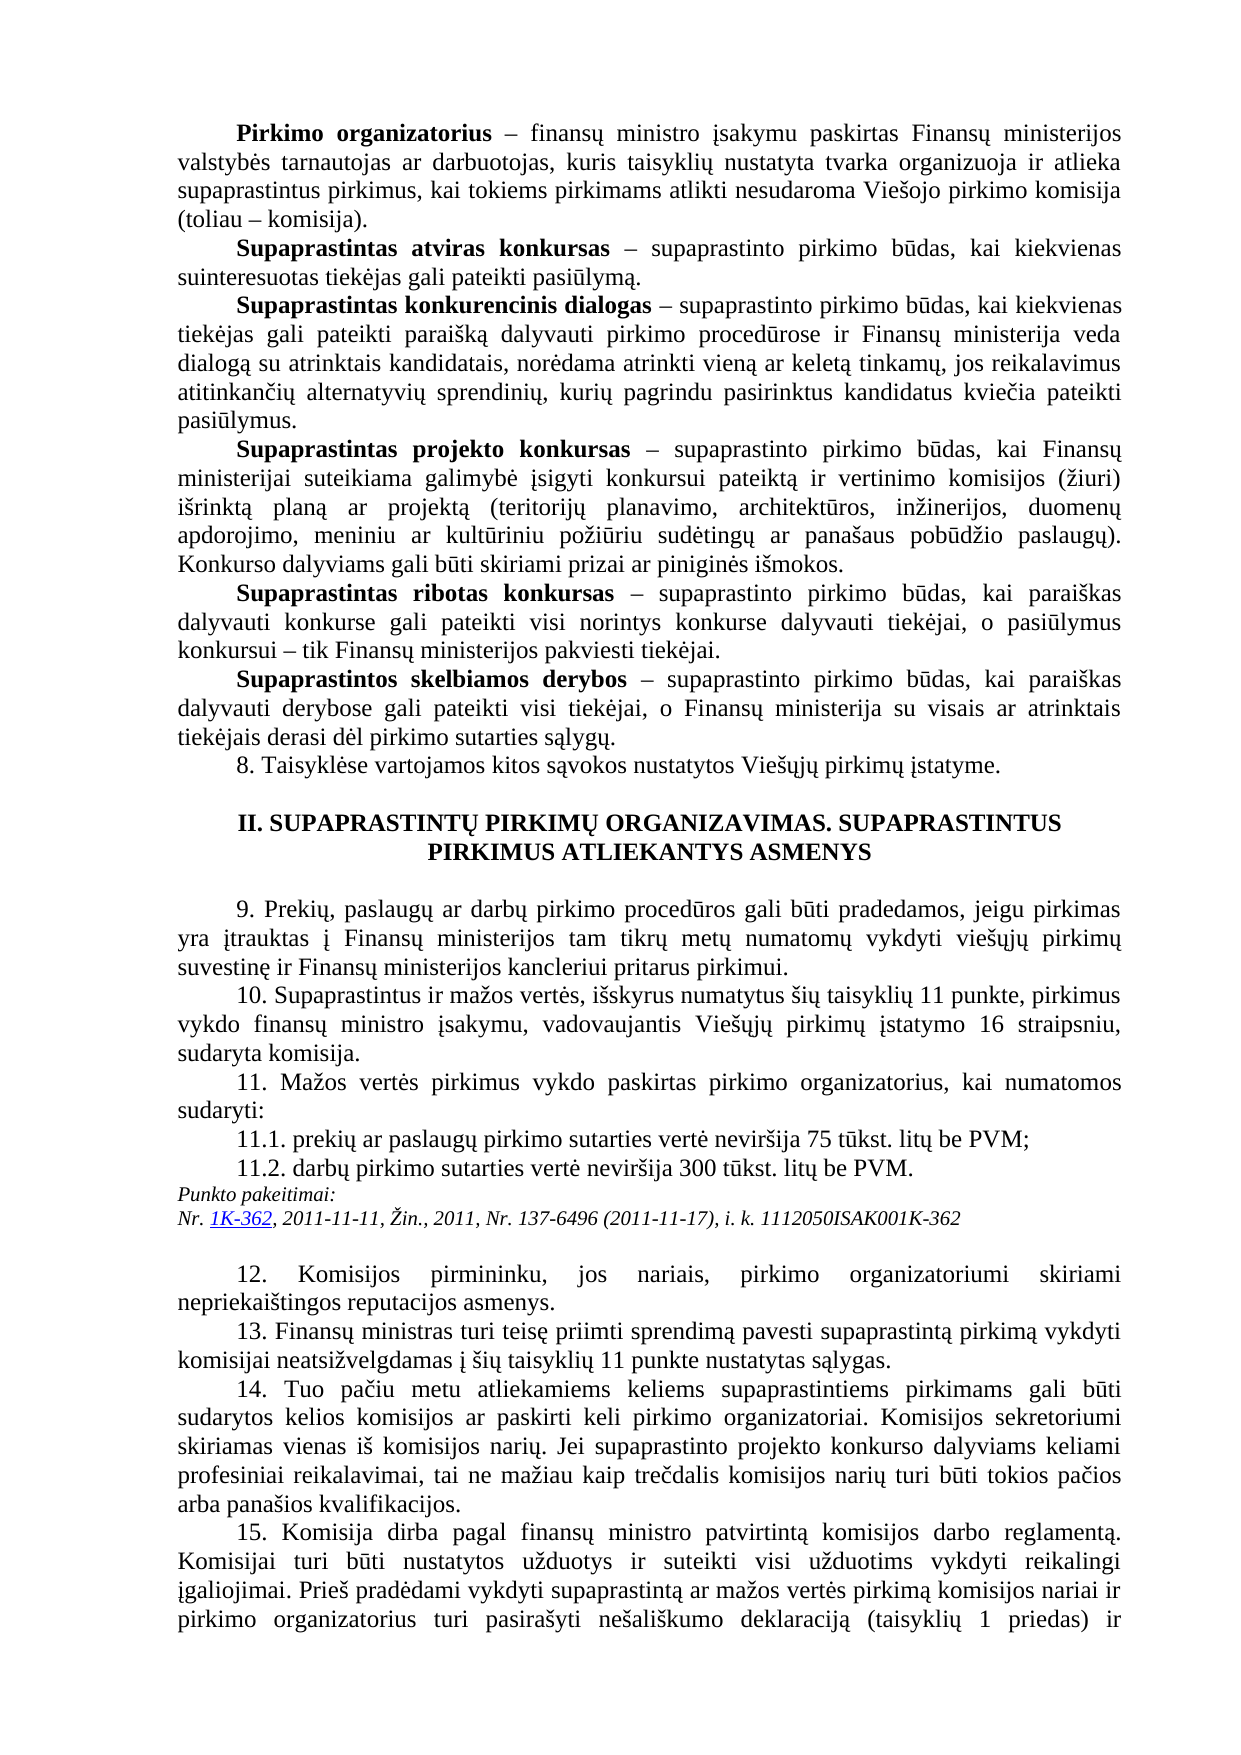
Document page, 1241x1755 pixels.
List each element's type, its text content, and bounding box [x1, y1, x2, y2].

text II. SUPAPRASTINTŲ PIRKIMŲ ORGANIZAVIMAS. SUPAPRASTINTUS PIRKIMUS ATLIEKANTYS ASMENYS [177, 808, 1122, 866]
text 13. Finansų ministras turi teisę priimti sprendimą pavesti supaprastintą pirkimą vykdyti komisijai neatsižvelgdamas į šių taisyklių 11 punkte nustatytas sąlygas. [177, 1316, 1122, 1374]
text Pirkimo organizatorius – finansų ministro įsakymu paskirtas Finansų ministerijos valstybės tarnautojas ar darbuotojas, kuris taisyklių nustatyta tvarka organizuoja ir atlieka supaprastintus pirkimus, kai tokiems pirkimams atlikti nesudaroma Viešojo pirkimo komisija (toliau – komisija). [177, 118, 1122, 233]
text Supaprastintas atviras konkursas – supaprastinto pirkimo būdas, kai kiekvienas suinteresuotas tiekėjas gali pateikti pasiūlymą. [177, 233, 1122, 291]
text Supaprastintas projekto konkursas – supaprastinto pirkimo būdas, kai Finansų ministerijai suteikiama galimybė įsigyti konkursui pateiktą ir vertinimo komisijos (žiuri) išrinktą planą ar projektą (teritorijų planavimo, architektūros, inžinerijos, duomenų apdorojimo, meniniu ar kultūriniu požiūriu sudėtingų ar panašaus pobūdžio paslaugų). Konkurso dalyviams gali būti skiriami prizai ar piniginės išmokos. [177, 434, 1122, 578]
text Supaprastintos skelbiamos derybos – supaprastinto pirkimo būdas, kai paraiškas dalyvauti derybose gali pateikti visi tiekėjai, o Finansų ministerija su visais ar atrinktais tiekėjais derasi dėl pirkimo sutarties sąlygų. [177, 664, 1122, 751]
text 11.2. darbų pirkimo sutarties vertė neviršija 300 tūkst. litų be PVM. [177, 1153, 1122, 1182]
text 11.1. prekių ar paslaugų pirkimo sutarties vertė neviršija 75 tūkst. litų be PVM; [177, 1124, 1122, 1153]
text Punkto pakeitimai: [177, 1182, 1122, 1206]
text 15. Komisija dirba pagal finansų ministro patvirtintą komisijos darbo reglamentą. Komisijai turi būti nustatytos užduotys ir suteikti visi užduotims vykdyti reikalingi įgaliojimai. Prieš pradėdami vykdyti supaprastintą ar mažos vertės pirkimą komisijos nariai ir pirkimo organizatorius turi pasirašyti nešališkumo deklaraciją (taisyklių 1 priedas) ir [177, 1517, 1122, 1632]
text Supaprastintas ribotas konkursas – supaprastinto pirkimo būdas, kai paraiškas dalyvauti konkurse gali pateikti visi norintys konkurse dalyvauti tiekėjai, o pasiūlymus konkursui – tik Finansų ministerijos pakviesti tiekėjai. [177, 578, 1122, 664]
text 9. Prekių, paslaugų ar darbų pirkimo procedūros gali būti pradedamos, jeigu pirkimas yra įtrauktas į Finansų ministerijos tam tikrų metų numatomų vykdyti viešųjų pirkimų suvestinę ir Finansų ministerijos kancleriui pritarus pirkimui. [177, 894, 1122, 981]
text Nr. 1K-362, 2011-11-11, Žin., 2011, Nr. 137-6496 (2011-11-17), i. k. 1112050ISAK001K-362 [177, 1206, 1122, 1230]
text 10. Supaprastintus ir mažos vertės, išskyrus numatytus šių taisyklių 11 punkte, pirkimus vykdo finansų ministro įsakymu, vadovaujantis Viešųjų pirkimų įstatymo 16 straipsniu, sudaryta komisija. [177, 981, 1122, 1067]
text Supaprastintas konkurencinis dialogas – supaprastinto pirkimo būdas, kai kiekvienas tiekėjas gali pateikti paraišką dalyvauti pirkimo procedūrose ir Finansų ministerija veda dialogą su atrinktais kandidatais, norėdama atrinkti vieną ar keletą tinkamų, jos reikalavimus atitinkančių alternatyvių sprendinių, kurių pagrindu pasirinktus kandidatus kviečia pateikti pasiūlymus. [177, 291, 1122, 434]
text 11. Mažos vertės pirkimus vykdo paskirtas pirkimo organizatorius, kai numatomos sudaryti: [177, 1067, 1122, 1124]
text 12. Komisijos pirmininku, jos nariais, pirkimo organizatoriumi skiriami nepriekaištingos reputacijos asmenys. [177, 1259, 1122, 1316]
text 14. Tuo pačiu metu atliekamiems keliems supaprastintiems pirkimams gali būti sudarytos kelios komisijos ar paskirti keli pirkimo organizatoriai. Komisijos sekretoriumi skiriamas vienas iš komisijos narių. Jei supaprastinto projekto konkurso dalyviams keliami profesiniai reikalavimai, tai ne mažiau kaip trečdalis komisijos narių turi būti tokios pačios arba panašios kvalifikacijos. [177, 1374, 1122, 1517]
text 8. Taisyklėse vartojamos kitos sąvokos nustatytos Viešųjų pirkimų įstatyme. [177, 751, 1122, 779]
